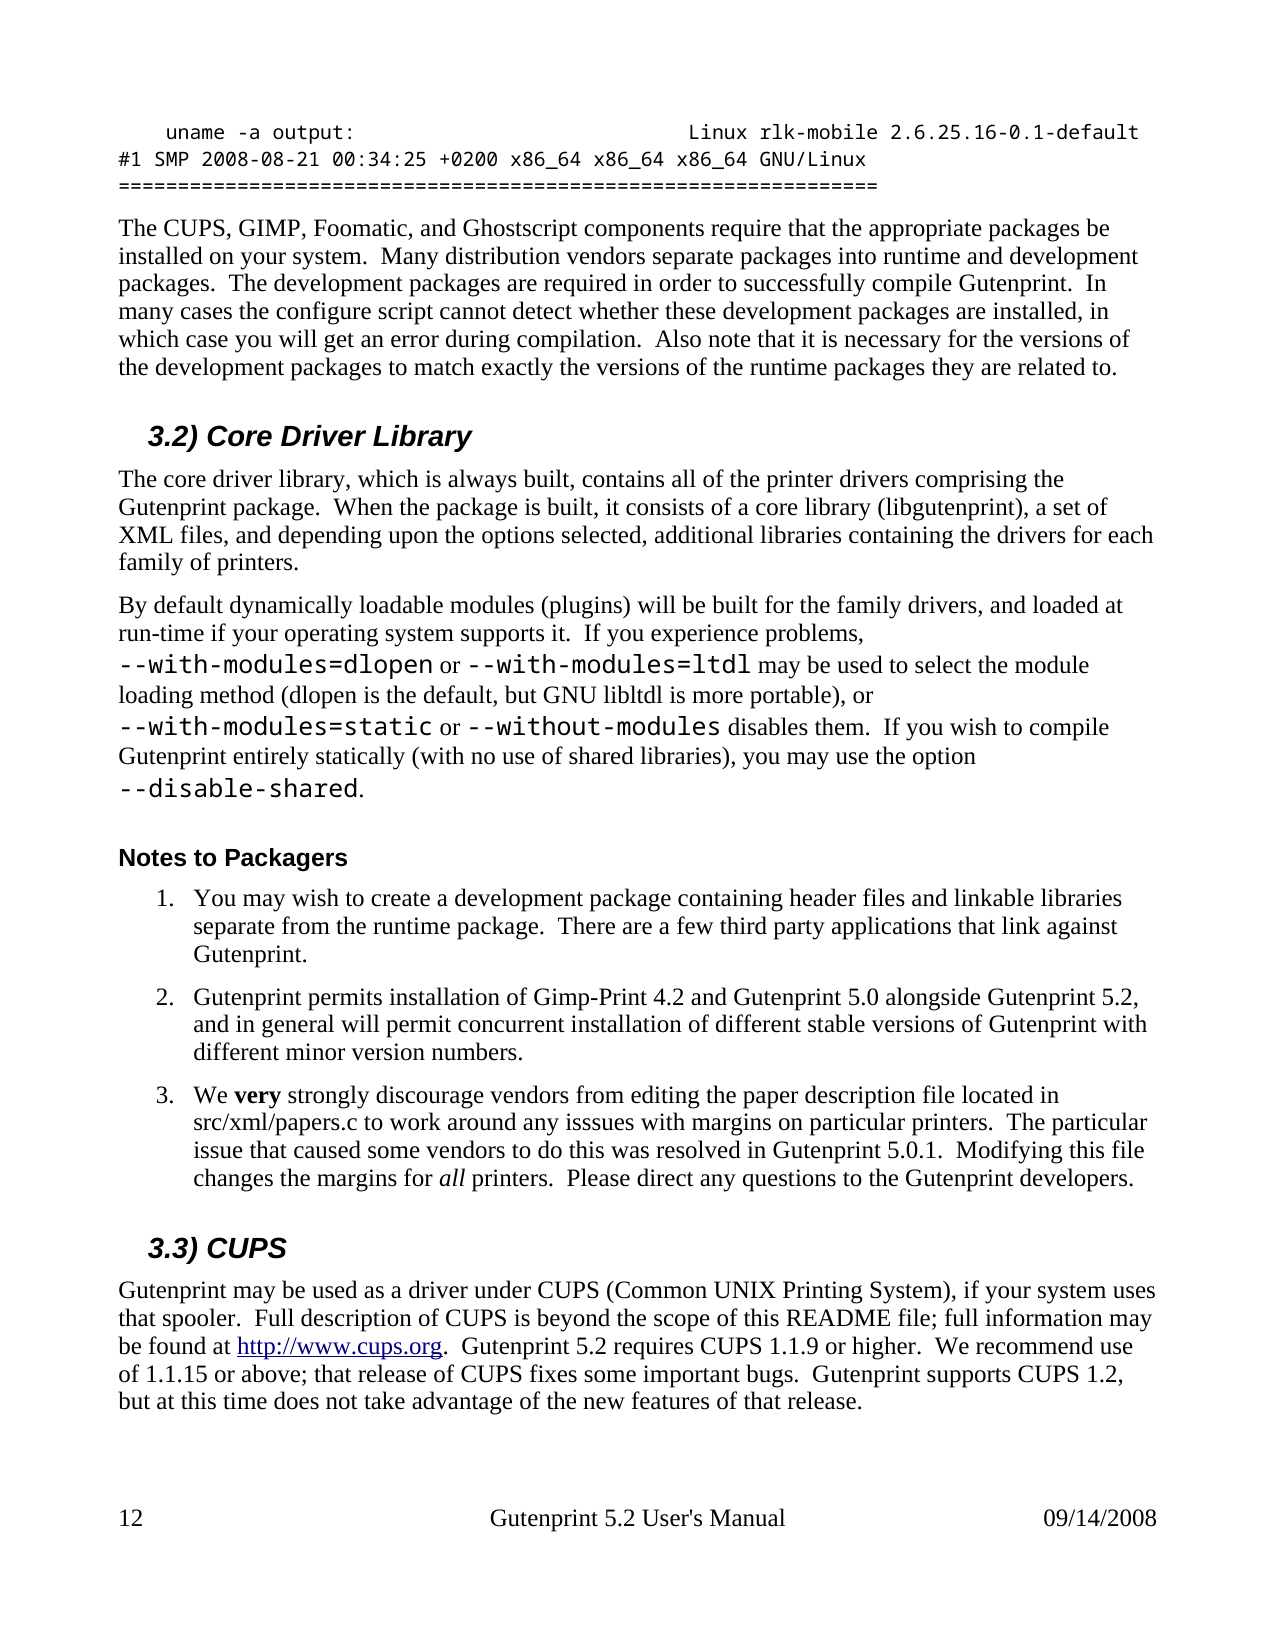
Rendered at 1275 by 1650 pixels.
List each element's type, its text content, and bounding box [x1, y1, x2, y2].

subtitle Notes to Packagers [118, 844, 1157, 872]
list You may wish to create a development package containing header files and linkable libraries separate from the runtime package. There are a few third party applications that link against Gutenprint. [156, 884, 1157, 968]
text Gutenprint may be used as a driver under CUPS (Common UNIX Printing System), if your system uses that spooler. Full description of CUPS is beyond the scope of this README file; full information may be found at http://www.cups.org. Gutenprint 5.2 requires CUPS 1.1.9 or higher. We recommend use of 1.1.15 or above; that release of CUPS fixes some important bugs. Gutenprint supports CUPS 1.2, but at this time does not take advantage of the new features of that release. [118, 1277, 1157, 1415]
subtitle Core Driver Library [148, 420, 1157, 453]
list We very strongly discourage vendors from editing the paper description file located in src/xml/papers.c to work around any isssues with margins on particular printers. The particular issue that caused some vendors to do this was resolved in Gutenprint 5.0.1. Modifying this file changes the margins for all printers. Please direct any questions to the Gutenprint developers. [156, 1081, 1157, 1192]
text uname -a output: Linux rlk-mobile 2.6.25.16-0.1-default #1 SMP 2008-08-21 00:34:25 +0200 x86_64 x86_64 x86_64 GNU/Linux ================================================================ [118, 118, 1157, 199]
text The CUPS, GIMP, Foomatic, and Ghostscript components require that the appropriate packages be installed on your system. Many distribution vendors separate packages into runtime and development packages. The development packages are required in order to successfully compile Gutenprint. In many cases the configure script cannot detect whether these development packages are installed, in which case you will get an error during compilation. Also note that it is necessary for the versions of the development packages to match exactly the versions of the runtime packages they are related to. [118, 214, 1157, 380]
list Gutenprint permits installation of Gimp-Print 4.2 and Gutenprint 5.0 alongside Gutenprint 5.2, and in general will permit concurrent installation of different stable versions of Gutenprint with different minor version numbers. [156, 983, 1157, 1066]
text By default dynamically loadable modules (plugins) will be built for the family drivers, and loaded at run-time if your operating system supports it. If you experience problems, ‑‑with‑modules=dlopen or ‑‑with-modules=ltdl may be used to select the module loading method (dlopen is the default, but GNU libltdl is more portable), or ‑‑with‑modules=static or --without-modules disables them. If you wish to compile Gutenprint entirely statically (with no use of shared libraries), you may use the option ‑‑disable‑shared. [118, 591, 1157, 804]
text The core driver library, which is always built, contains all of the printer drivers comprising the Gutenprint package. When the package is built, it consists of a core library (libgutenprint), a set of XML files, and depending upon the options selected, additional libraries containing the drivers for each family of printers. [118, 465, 1157, 576]
subtitle CUPS [148, 1232, 1157, 1264]
